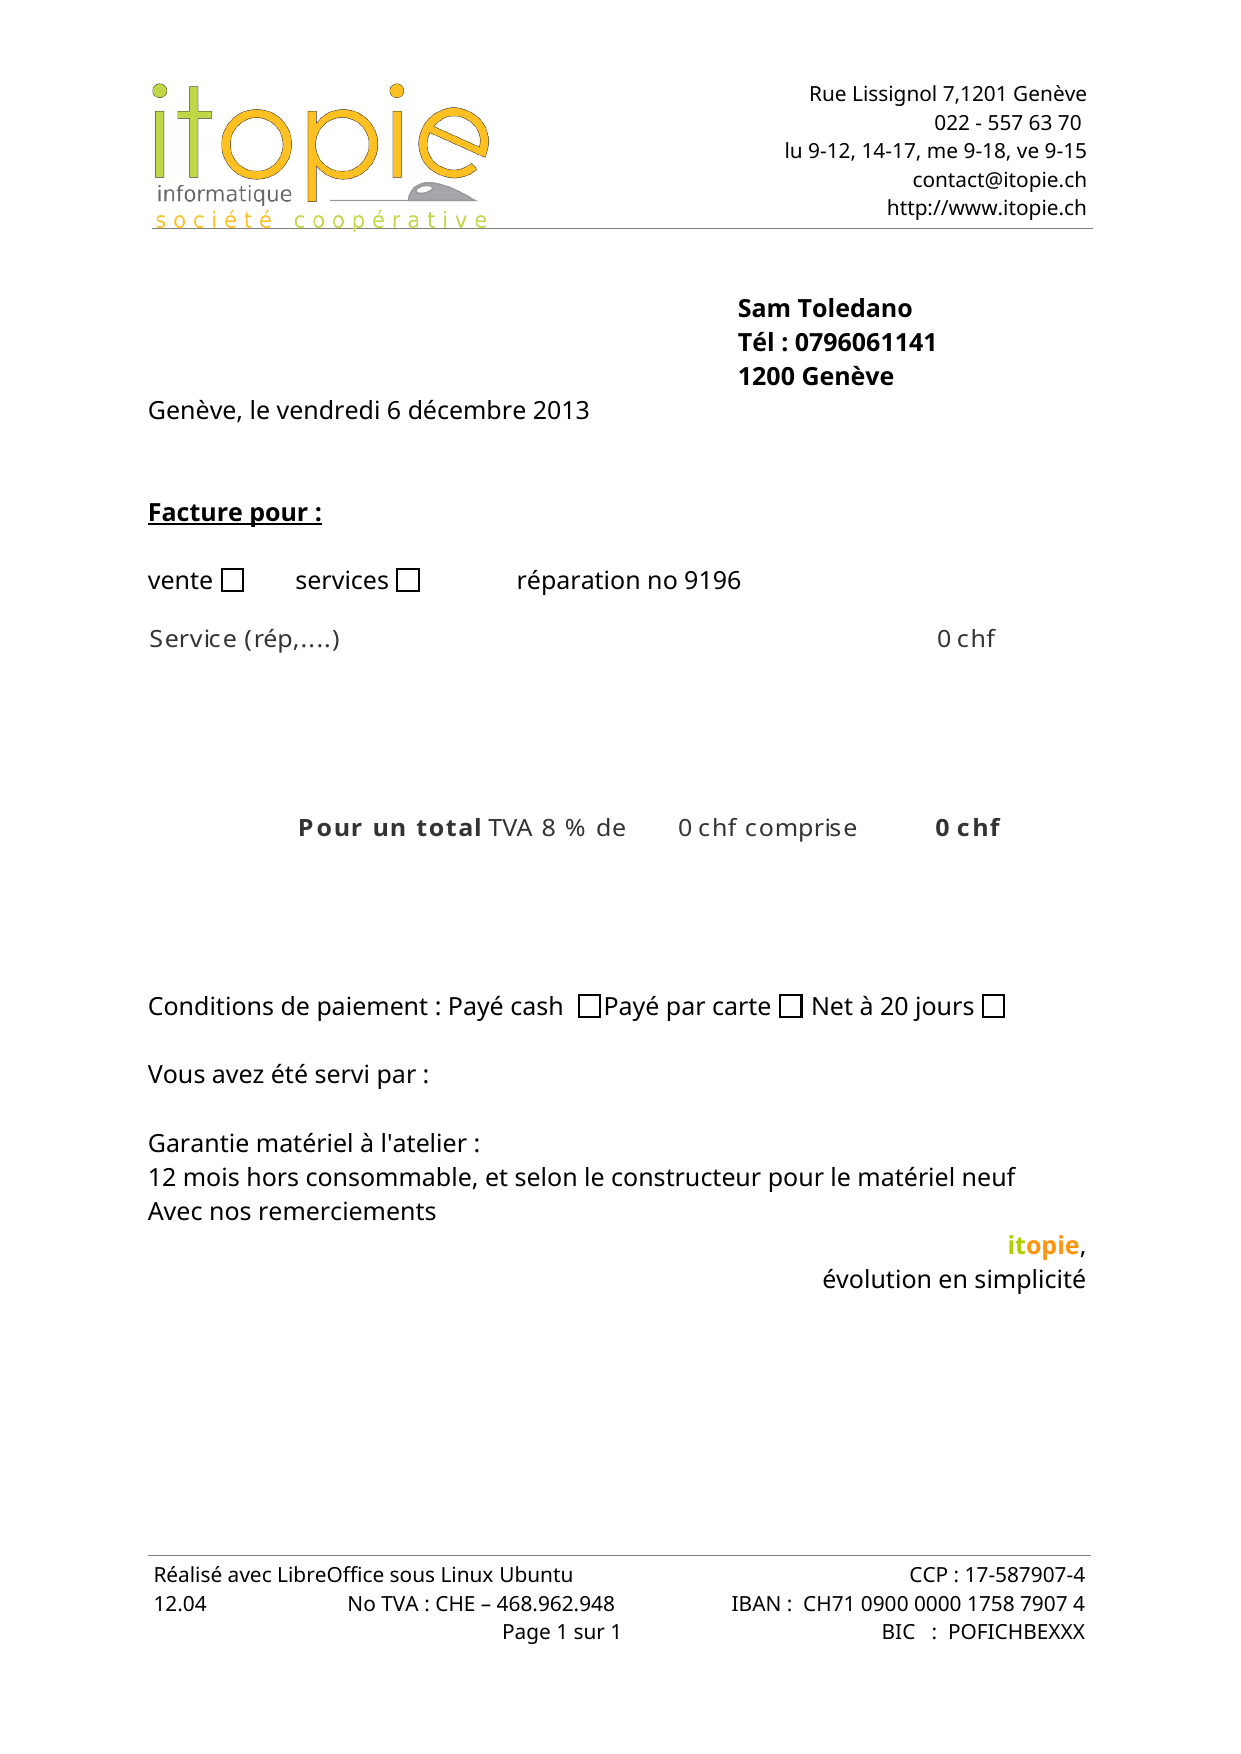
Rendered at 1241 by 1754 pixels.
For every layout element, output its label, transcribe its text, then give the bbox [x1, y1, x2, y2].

text Sam Toledano [148, 290, 1093, 324]
picture [138, 72, 500, 244]
text Conditions de paiement : Payé cash Payé par carte Net à 20 jours [148, 989, 1093, 1023]
text itopie, [148, 1227, 1093, 1262]
text Genève, le vendredi 6 décembre 2013 [148, 392, 1093, 427]
text évolution en simplicité [148, 1262, 1093, 1296]
text vente services réparation no 9196 [148, 563, 1093, 597]
text Facture pour : [148, 495, 1093, 529]
text 1200 Genève [148, 358, 1093, 392]
text 12 mois hors consommable, et selon le constructeur pour le matériel neuf [148, 1159, 1093, 1193]
text Tél : 0796061141 [148, 324, 1093, 358]
text Garantie matériel à l'atelier : [148, 1125, 1093, 1159]
text Avec nos remerciements [148, 1193, 1093, 1227]
text Vous avez été servi par : [148, 1057, 1093, 1091]
